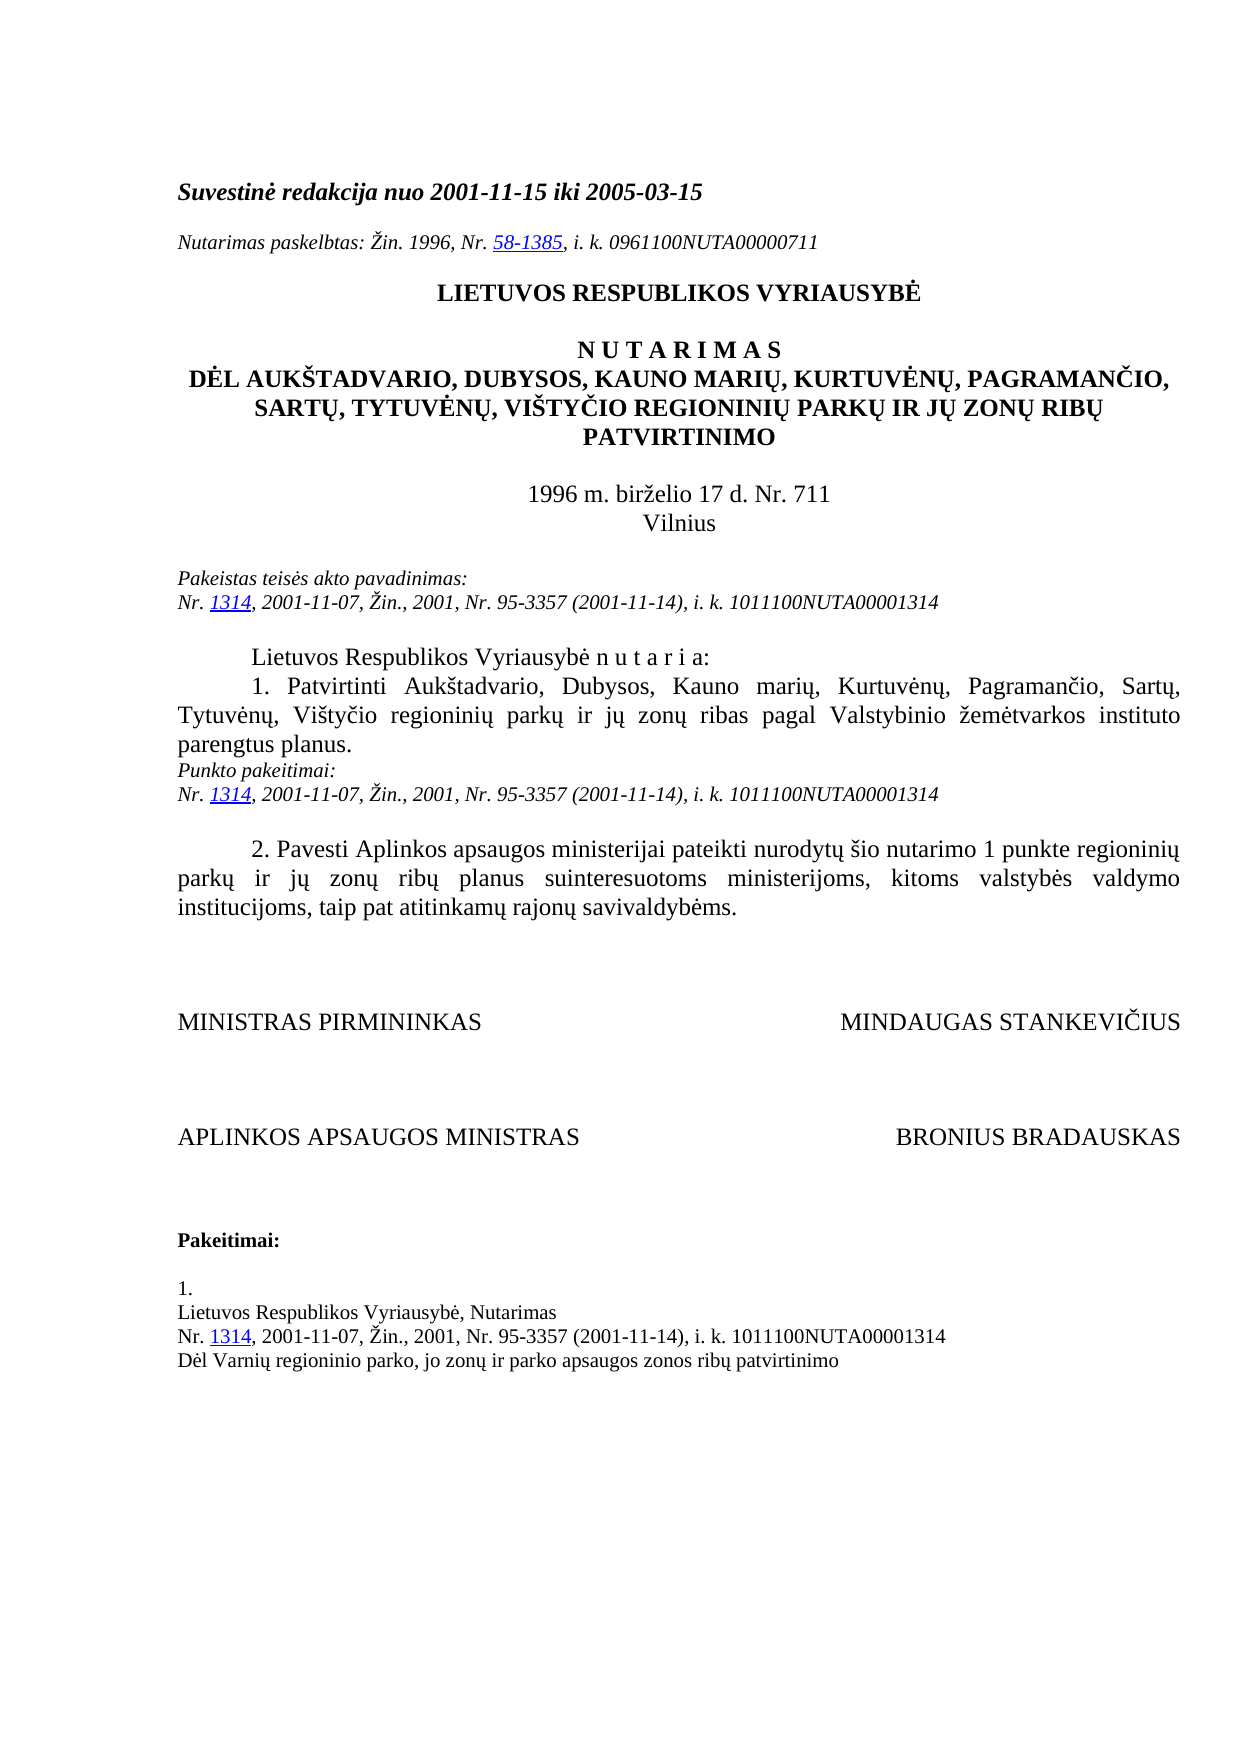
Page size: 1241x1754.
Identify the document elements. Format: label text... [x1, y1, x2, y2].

text Dėl Varnių regioninio parko, jo zonų ir parko apsaugos zonos ribų patvirtinimo [177, 1348, 1181, 1372]
text MINISTRAS PIRMININKAS MINDAUGAS STANKEVIČIUS [177, 1007, 1181, 1036]
text DĖL AUKŠTADVARIO, DUBYSOS, KAUNO MARIŲ, KURTUVĖNŲ, PAGRAMANČIO, SARTŲ, TYTUVĖNŲ, VIŠTYČIO REGIONINIŲ PARKŲ IR JŲ ZONŲ RIBŲ PATVIRTINIMO [177, 364, 1181, 451]
text 1. Patvirtinti Aukštadvario, Dubysos, Kauno marių, Kurtuvėnų, Pagramančio, Sartų, Tytuvėnų, Vištyčio regioninių parkų ir jų zonų ribas pagal Valstybinio žemėtvarkos instituto parengtus planus. [177, 671, 1181, 757]
text 2. Pavesti Aplinkos apsaugos ministerijai pateikti nurodytų šio nutarimo 1 punkte regioninių parkų ir jų zonų ribų planus suinteresuotoms ministerijoms, kitoms valstybės valdymo institucijoms, taip pat atitinkamų rajonų savivaldybėms. [177, 834, 1181, 921]
text Punkto pakeitimai: [177, 757, 1181, 782]
text 1. [177, 1276, 1181, 1300]
text Pakeitimai: [177, 1227, 1181, 1252]
text Nr. 1314, 2001-11-07, Žin., 2001, Nr. 95-3357 (2001-11-14), i. k. 1011100NUTA00001314 [177, 1324, 1181, 1348]
text Lietuvos Respublikos Vyriausybė nutaria: [177, 642, 1181, 671]
text Lietuvos Respublikos Vyriausybė, Nutarimas [177, 1300, 1181, 1324]
text N U T A R I M A S [177, 336, 1181, 364]
text Pakeistas teisės akto pavadinimas: [177, 566, 1181, 590]
text LIETUVOS RESPUBLIKOS VYRIAUSYBĖ [177, 278, 1181, 307]
text Nr. 1314, 2001-11-07, Žin., 2001, Nr. 95-3357 (2001-11-14), i. k. 1011100NUTA00001314 [177, 782, 1181, 806]
text Suvestinė redakcija nuo 2001-11-15 iki 2005-03-15 [177, 177, 1181, 206]
text Vilnius [177, 508, 1181, 537]
text Nr. 1314, 2001-11-07, Žin., 2001, Nr. 95-3357 (2001-11-14), i. k. 1011100NUTA00001314 [177, 590, 1181, 614]
text 1996 m. birželio 17 d. Nr. 711 [177, 479, 1181, 508]
text APLINKOS APSAUGOS MINISTRAS BRONIUS BRADAUSKAS [177, 1122, 1181, 1151]
text Nutarimas paskelbtas: Žin. 1996, Nr. 58-1385, i. k. 0961100NUTA00000711 [177, 230, 1181, 254]
